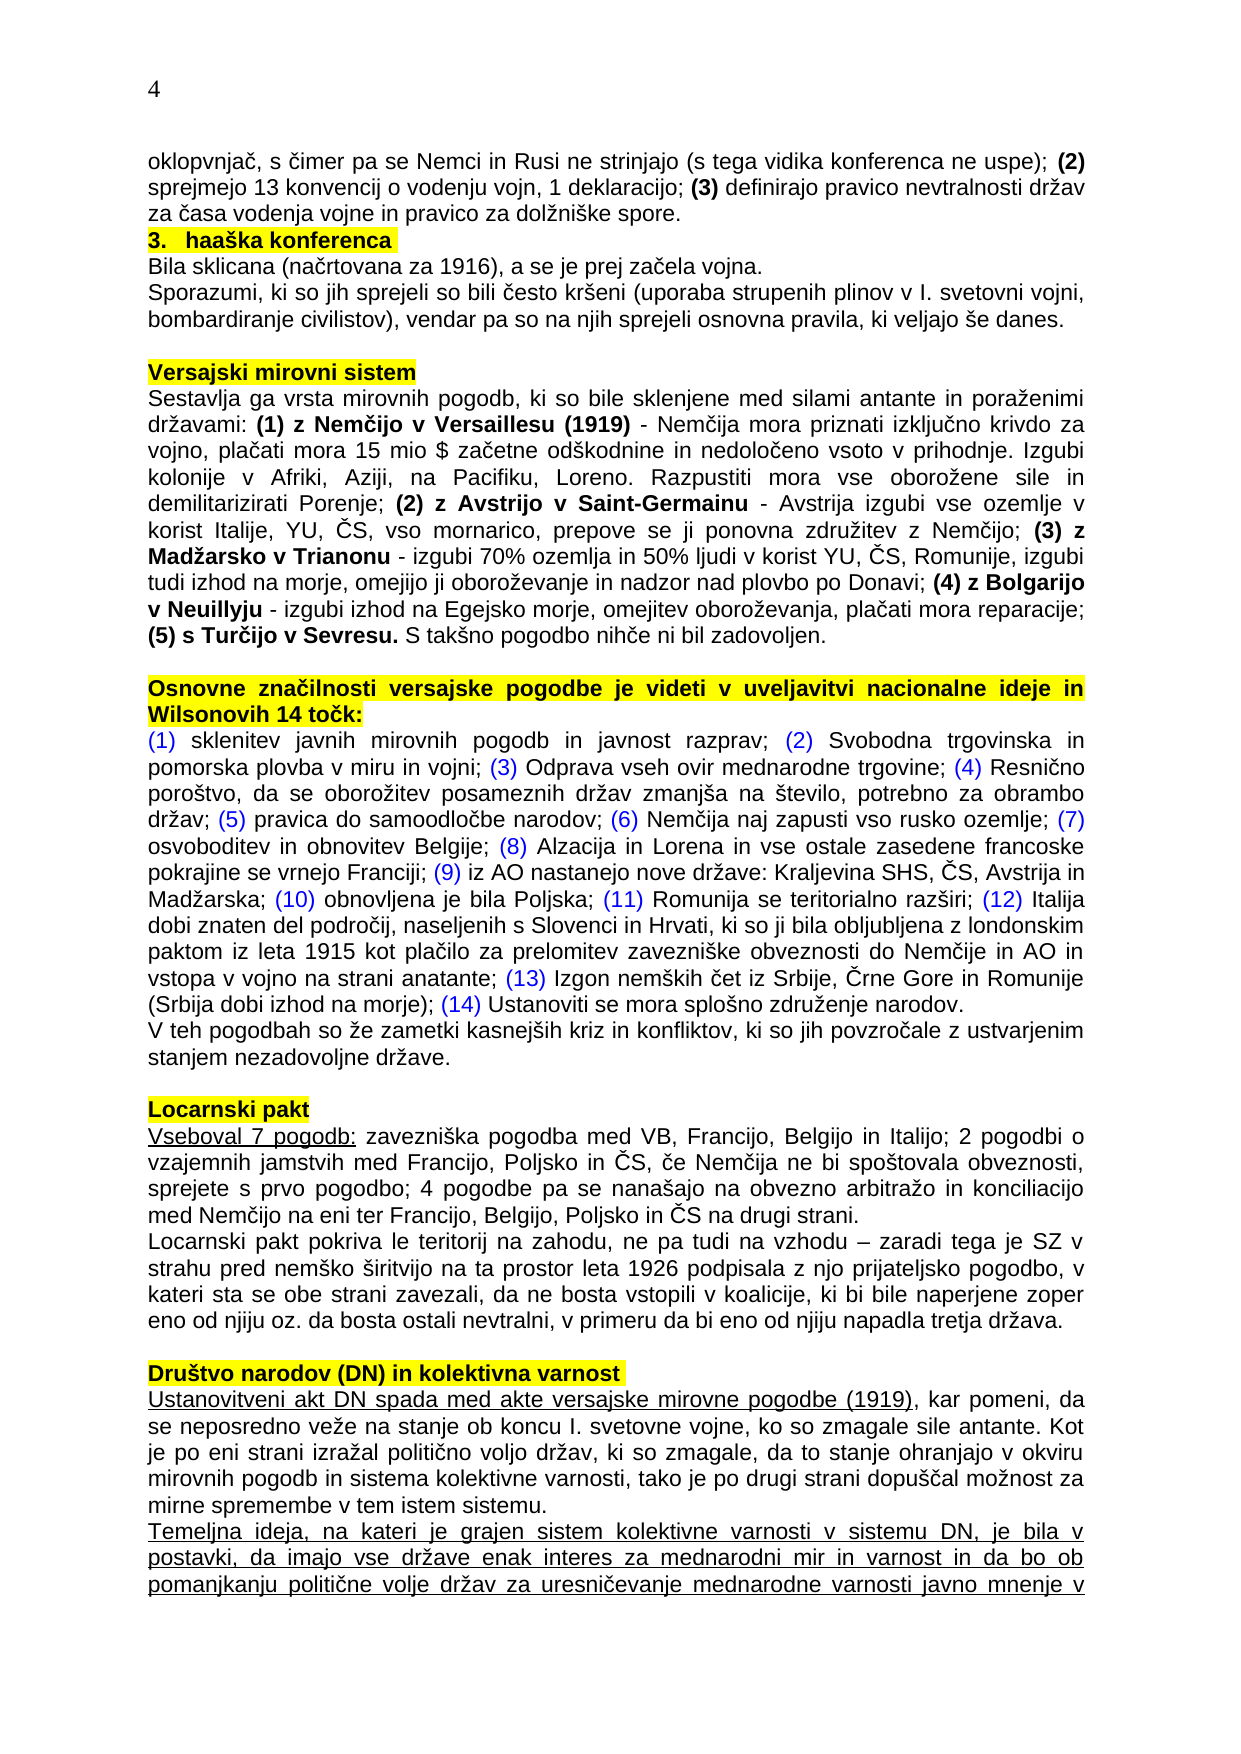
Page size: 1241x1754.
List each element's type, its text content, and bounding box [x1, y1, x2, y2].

text Locarnski pakt pokriva le teritorij na zahodu, ne pa tudi na vzhodu – zaradi tega je SZ v strahu pred nemško širitvijo na ta prostor leta 1926 podpisala z njo prijateljsko pogodbo, v kateri sta se obe strani zavezali, da ne bosta vstopili v koalicije, ki bi bile naperjene zoper eno od njiju oz. da bosta ostali nevtralni, v primeru da bi eno od njiju napadla tretja država. [148, 1228, 1085, 1333]
text Osnovne značilnosti versajske pogodbe je videti v uveljavitvi nacionalne ideje in Wilsonovih 14 točk: [148, 675, 1085, 727]
text Locarnski pakt [148, 1096, 1085, 1123]
text (1) sklenitev javnih mirovnih pogodb in javnost razprav; (2) Svobodna trgovinska in pomorska plovba v miru in vojni; (3) Odprava vseh ovir mednarodne trgovine; (4) Resnično poroštvo, da se oborožitev posameznih držav zmanjša na število, potrebno za obrambo držav; (5) pravica do samoodločbe narodov; (6) Nemčija naj zapusti vso rusko ozemlje; (7) osvoboditev in obnovitev Belgije; (8) Alzacija in Lorena in vse ostale zasedene francoske pokrajine se vrnejo Franciji; (9) iz AO nastanejo nove države: Kraljevina SHS, ČS, Avstrija in Madžarska; (10) obnovljena je bila Poljska; (11) Romunija se teritorialno razširi; (12) Italija dobi znaten del področij, naseljenih s Slovenci in Hrvati, ki so ji bila obljubljena z londonskim paktom iz leta 1915 kot plačilo za prelomitev zavezniške obveznosti do Nemčije in AO in vstopa v vojno na strani anatante; (13) Izgon nemških čet iz Srbije, Črne Gore in Romunije (Srbija dobi izhod na morje); (14) Ustanoviti se mora splošno združenje narodov. [148, 727, 1085, 1017]
text Temeljna ideja, na kateri je grajen sistem kolektivne varnosti v sistemu DN, je bila v postavki, da imajo vse države enak interes za mednarodni mir in varnost in da bo ob pomanjkanju politične volje držav za uresničevanje mednarodne varnosti javno mnenje v [148, 1518, 1085, 1594]
text Vseboval 7 pogodb: zavezniška pogodba med VB, Francijo, Belgijo in Italijo; 2 pogodbi o vzajemnih jamstvih med Francijo, Poljsko in ČS, če Nemčija ne bi spoštovala obveznosti, sprejete s prvo pogodbo; 4 pogodbe pa se nanašajo na obvezno arbitražo in konciliacijo med Nemčijo na eni ter Francijo, Belgijo, Poljsko in ČS na drugi strani. [148, 1123, 1085, 1228]
list haaška konferenca [148, 227, 1085, 253]
text Bila sklicana (načrtovana za 1916), a se je prej začela vojna. [148, 253, 1085, 279]
text V teh pogodbah so že zametki kasnejših kriz in konfliktov, ki so jih povzročale z ustvarjenim stanjem nezadovoljne države. [148, 1017, 1085, 1070]
text Sestavlja ga vrsta mirovnih pogodb, ki so bile sklenjene med silami antante in poraženimi državami: (1) z Nemčijo v Versaillesu (1919) - Nemčija mora priznati izključno krivdo za vojno, plačati mora 15 mio $ začetne odškodnine in nedoločeno vsoto v prihodnje. Izgubi kolonije v Afriki, Aziji, na Pacifiku, Loreno. Razpustiti mora vse oborožene sile in demilitarizirati Porenje; (2) z Avstrijo v Saint-Germainu - Avstrija izgubi vse ozemlje v korist Italije, YU, ČS, vso mornarico, prepove se ji ponovna združitev z Nemčijo; (3) z Madžarsko v Trianonu - izgubi 70% ozemlja in 50% ljudi v korist YU, ČS, Romunije, izgubi tudi izhod na morje, omejijo ji oboroževanje in nadzor nad plovbo po Donavi; (4) z Bolgarijo v Neuillyju - izgubi izhod na Egejsko morje, omejitev oboroževanja, plačati mora reparacije; (5) s Turčijo v Sevresu. S takšno pogodbo nihče ni bil zadovoljen. [148, 385, 1085, 648]
text Društvo narodov (DN) in kolektivna varnost [148, 1360, 1085, 1386]
text Ustanovitveni akt DN spada med akte versajske mirovne pogodbe (1919), kar pomeni, da se neposredno veže na stanje ob koncu I. svetovne vojne, ko so zmagale sile antante. Kot je po eni strani izražal politično voljo držav, ki so zmagale, da to stanje ohranjajo v okviru mirovnih pogodb in sistema kolektivne varnosti, tako je po drugi strani dopuščal možnost za mirne spremembe v tem istem sistemu. [148, 1386, 1085, 1518]
text oklopvnjač, s čimer pa se Nemci in Rusi ne strinjajo (s tega vidika konferenca ne uspe); (2) sprejmejo 13 konvencij o vodenju vojn, 1 deklaracijo; (3) definirajo pravico nevtralnosti držav za časa vodenja vojne in pravico za dolžniške spore. [148, 148, 1085, 227]
text Sporazumi, ki so jih sprejeli so bili često kršeni (uporaba strupenih plinov v I. svetovni vojni, bombardiranje civilistov), vendar pa so na njih sprejeli osnovna pravila, ki veljajo še danes. [148, 279, 1085, 332]
text Versajski mirovni sistem [148, 358, 1085, 385]
